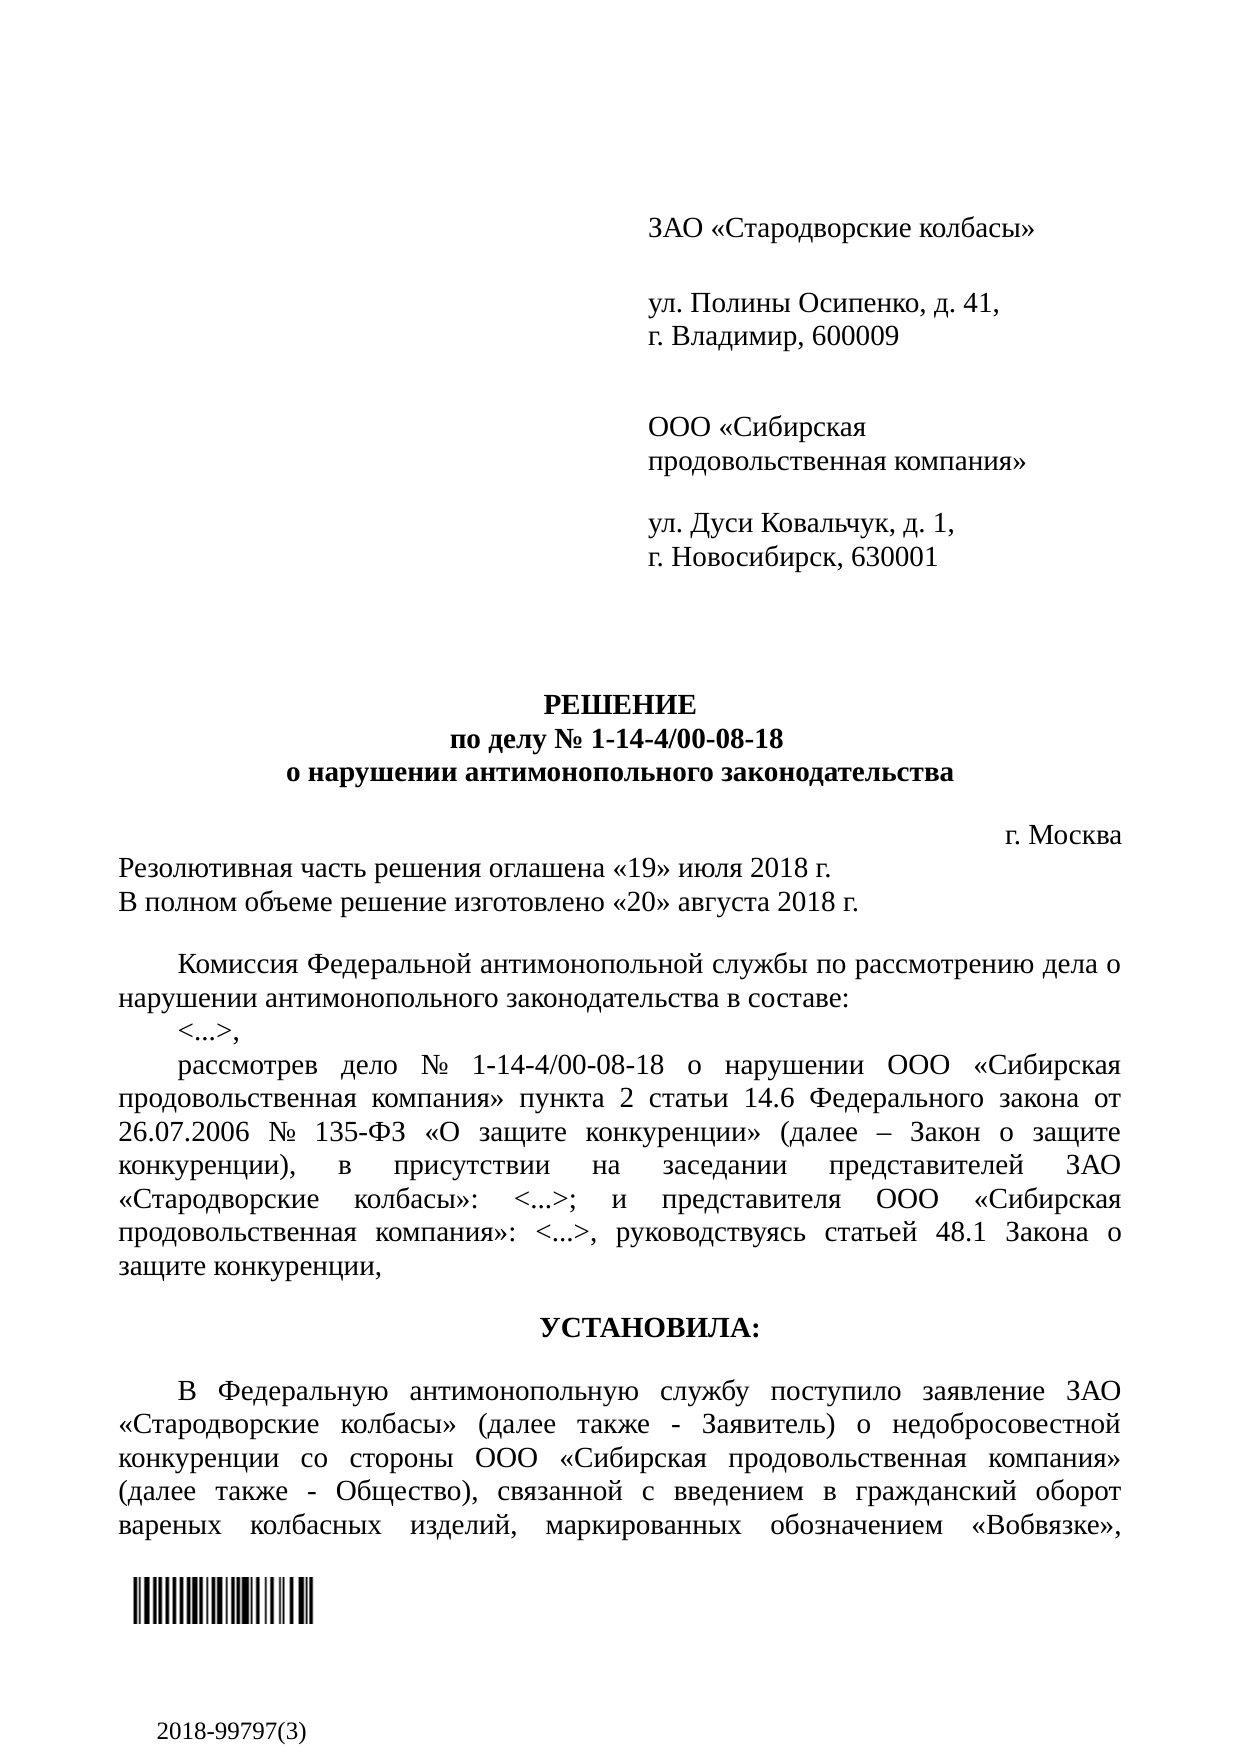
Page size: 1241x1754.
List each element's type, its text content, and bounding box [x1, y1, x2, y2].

text <...>, [118, 1013, 1122, 1047]
picture [118, 1577, 331, 1624]
text Резолютивная часть решения оглашена «19» июля 2018 г. [118, 850, 1122, 884]
text продовольственная компания» [118, 443, 1122, 477]
text РЕШЕНИЕ [118, 687, 1122, 721]
text ООО «Сибирская [118, 409, 1122, 443]
text ул. Дуси Ковальчук, д. 1, [118, 505, 1122, 539]
text ЗАО «Стародворские колбасы» [118, 210, 1122, 244]
text о нарушении антимонопольного законодательства [118, 754, 1122, 788]
text В полном объеме решение изготовлено «20» августа 2018 г. [118, 884, 1122, 917]
text Комиссия Федеральной антимонопольной службы по рассмотрению дела о нарушении антимонопольного законодательства в составе: [118, 946, 1122, 1013]
text г. Москва [118, 817, 1122, 850]
text УСТАНОВИЛА: [118, 1310, 1122, 1344]
text В Федеральную антимонопольную службу поступило заявление ЗАО «Стародворские колбасы» (далее также - Заявитель) о недобросовестной конкуренции со стороны ООО «Сибирская продовольственная компания» (далее также - Общество), связанной с введением в гражданский оборот вареных колбасных изделий, маркированных обозначением «Вобвязке», [118, 1373, 1122, 1540]
text ул. Полины Осипенко, д. 41, [118, 285, 1122, 318]
text рассмотрев дело № 1-14-4/00-08-18 о нарушении ООО «Сибирская продовольственная компания» пункта 2 статьи 14.6 Федерального закона от 26.07.2006 № 135-ФЗ «О защите конкуренции» (далее – Закон о защите конкуренции), в присутствии на заседании представителей ЗАО «Стародворские колбасы»: <...>; и представителя ООО «Сибирская продовольственная компания»: <...>, руководствуясь статьей 48.1 Закона о защите конкуренции, [118, 1047, 1122, 1282]
text г. Владимир, 600009 [118, 318, 1122, 352]
text г. Новосибирск, 630001 [118, 539, 1122, 572]
text по делу № 1-14-4/00-08-18 [118, 721, 1122, 754]
